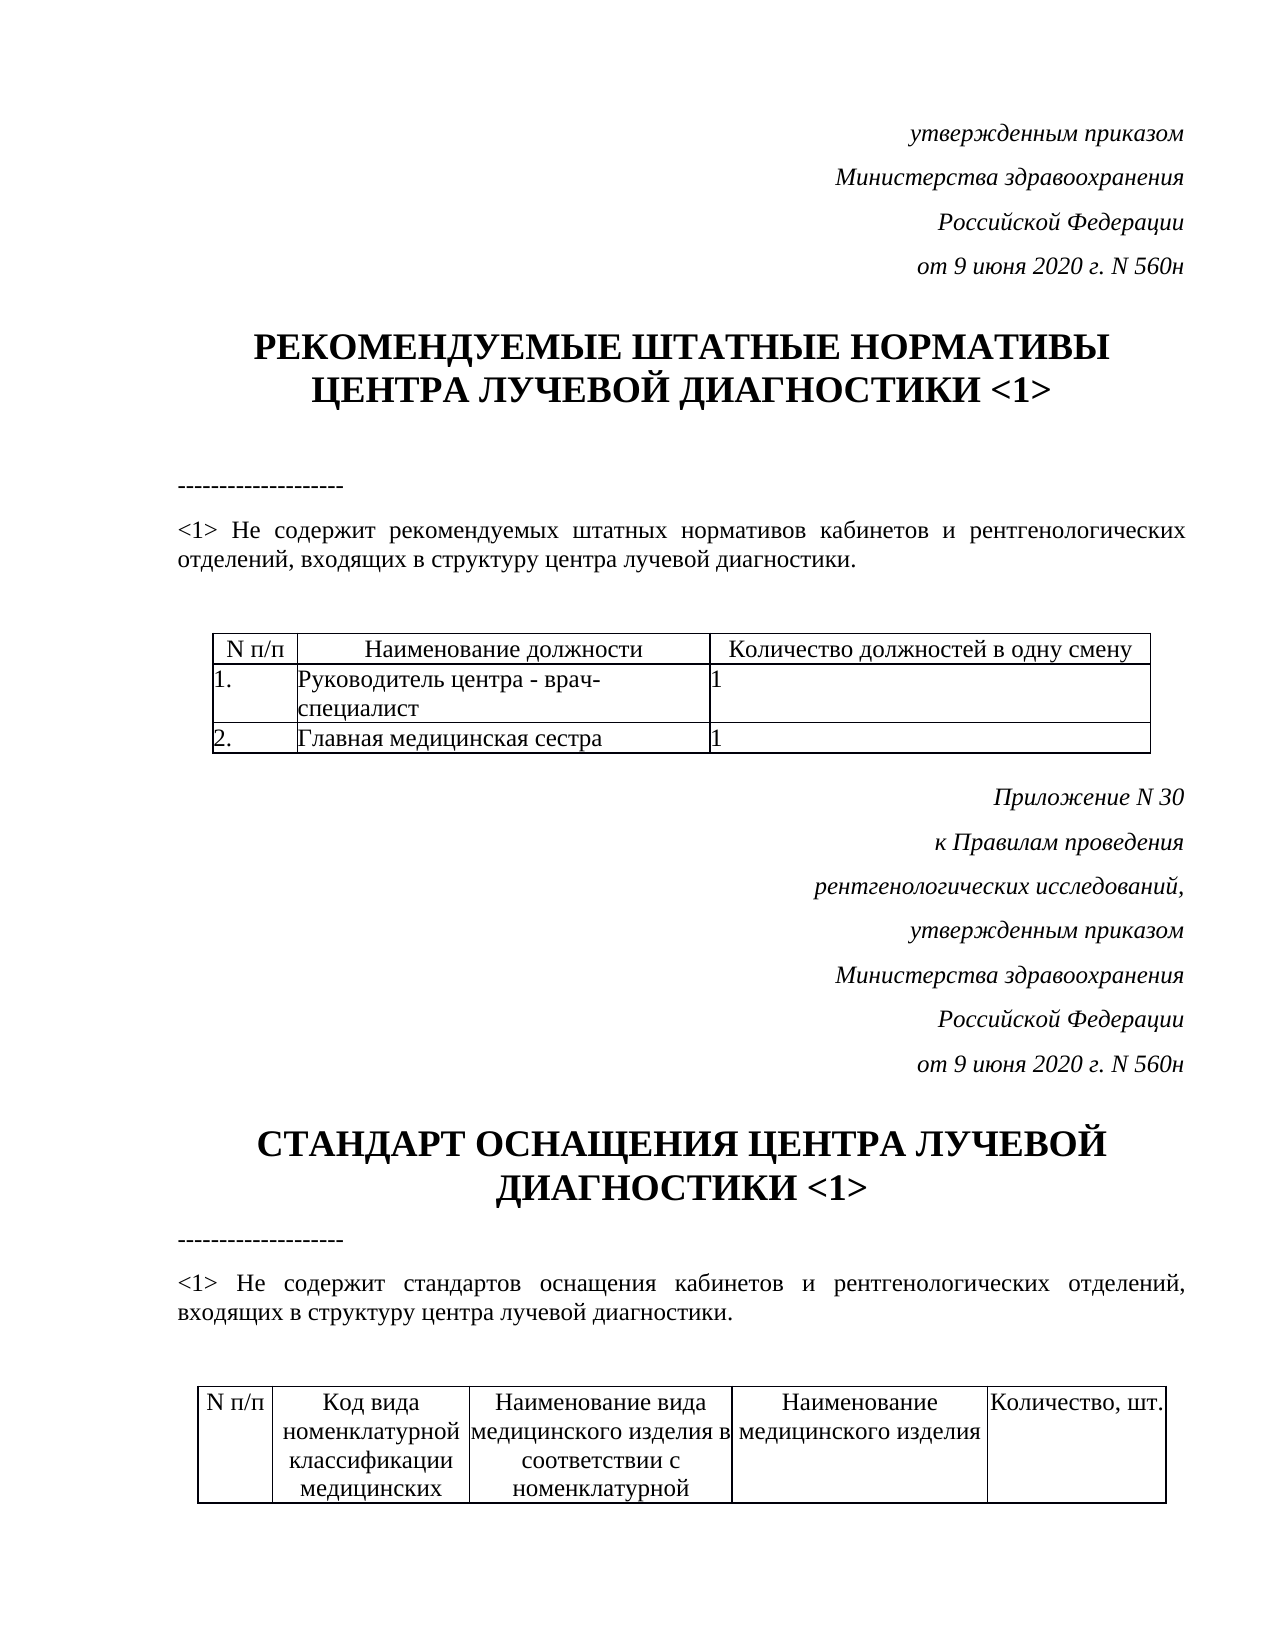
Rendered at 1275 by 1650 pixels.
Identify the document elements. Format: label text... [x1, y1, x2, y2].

table_cell 2. [214, 723, 297, 752]
table_cell 1 [711, 723, 1150, 752]
text Министерства здравоохранения [177, 162, 1186, 191]
text утвержденным приказом [177, 916, 1186, 944]
text Министерства здравоохранения [177, 960, 1186, 989]
text -------------------- [177, 471, 1186, 499]
text <1> Не содержит стандартов оснащения кабинетов и рентгенологических отделений, входящих в структуру центра лучевой диагностики. [177, 1268, 1186, 1326]
table_header Наименование должности [298, 634, 709, 663]
text от 9 июня 2020 г. N 560н [177, 1049, 1186, 1077]
text <1> Не содержит рекомендуемых штатных нормативов кабинетов и рентгенологических отделений, входящих в структуру центра лучевой диагностики. [177, 515, 1186, 572]
table_cell Руководитель центра - врач-специалист [298, 665, 709, 722]
table_header Код вида номенклатурной классификации медицинских [273, 1387, 469, 1502]
text к Правилам проведения [177, 827, 1186, 856]
table_header Наименование медицинского изделия [733, 1387, 987, 1502]
text от 9 июня 2020 г. N 560н [177, 251, 1186, 280]
text утвержденным приказом [177, 118, 1186, 147]
text СТАНДАРТ ОСНАЩЕНИЯ ЦЕНТРА ЛУЧЕВОЙ ДИАГНОСТИКИ <1> [177, 1122, 1186, 1208]
table_header N п/п [214, 634, 297, 663]
table_header Количество должностей в одну смену [711, 634, 1150, 663]
table_header N п/п [199, 1387, 272, 1502]
table_cell Главная медицинская сестра [298, 723, 709, 752]
table_header Количество, шт. [988, 1387, 1165, 1502]
text -------------------- [177, 1224, 1186, 1252]
table_cell 1. [214, 665, 297, 722]
text Российской Федерации [177, 1004, 1186, 1033]
text рентгенологических исследований, [177, 871, 1186, 900]
table_header Наименование вида медицинского изделия в соответствии с номенклатурной [470, 1387, 731, 1502]
table_cell 1 [711, 665, 1150, 722]
text Российской Федерации [177, 207, 1186, 236]
text Приложение N 30 [177, 782, 1186, 811]
text РЕКОМЕНДУЕМЫЕ ШТАТНЫЕ НОРМАТИВЫ ЦЕНТРА ЛУЧЕВОЙ ДИАГНОСТИКИ <1> [177, 324, 1186, 411]
